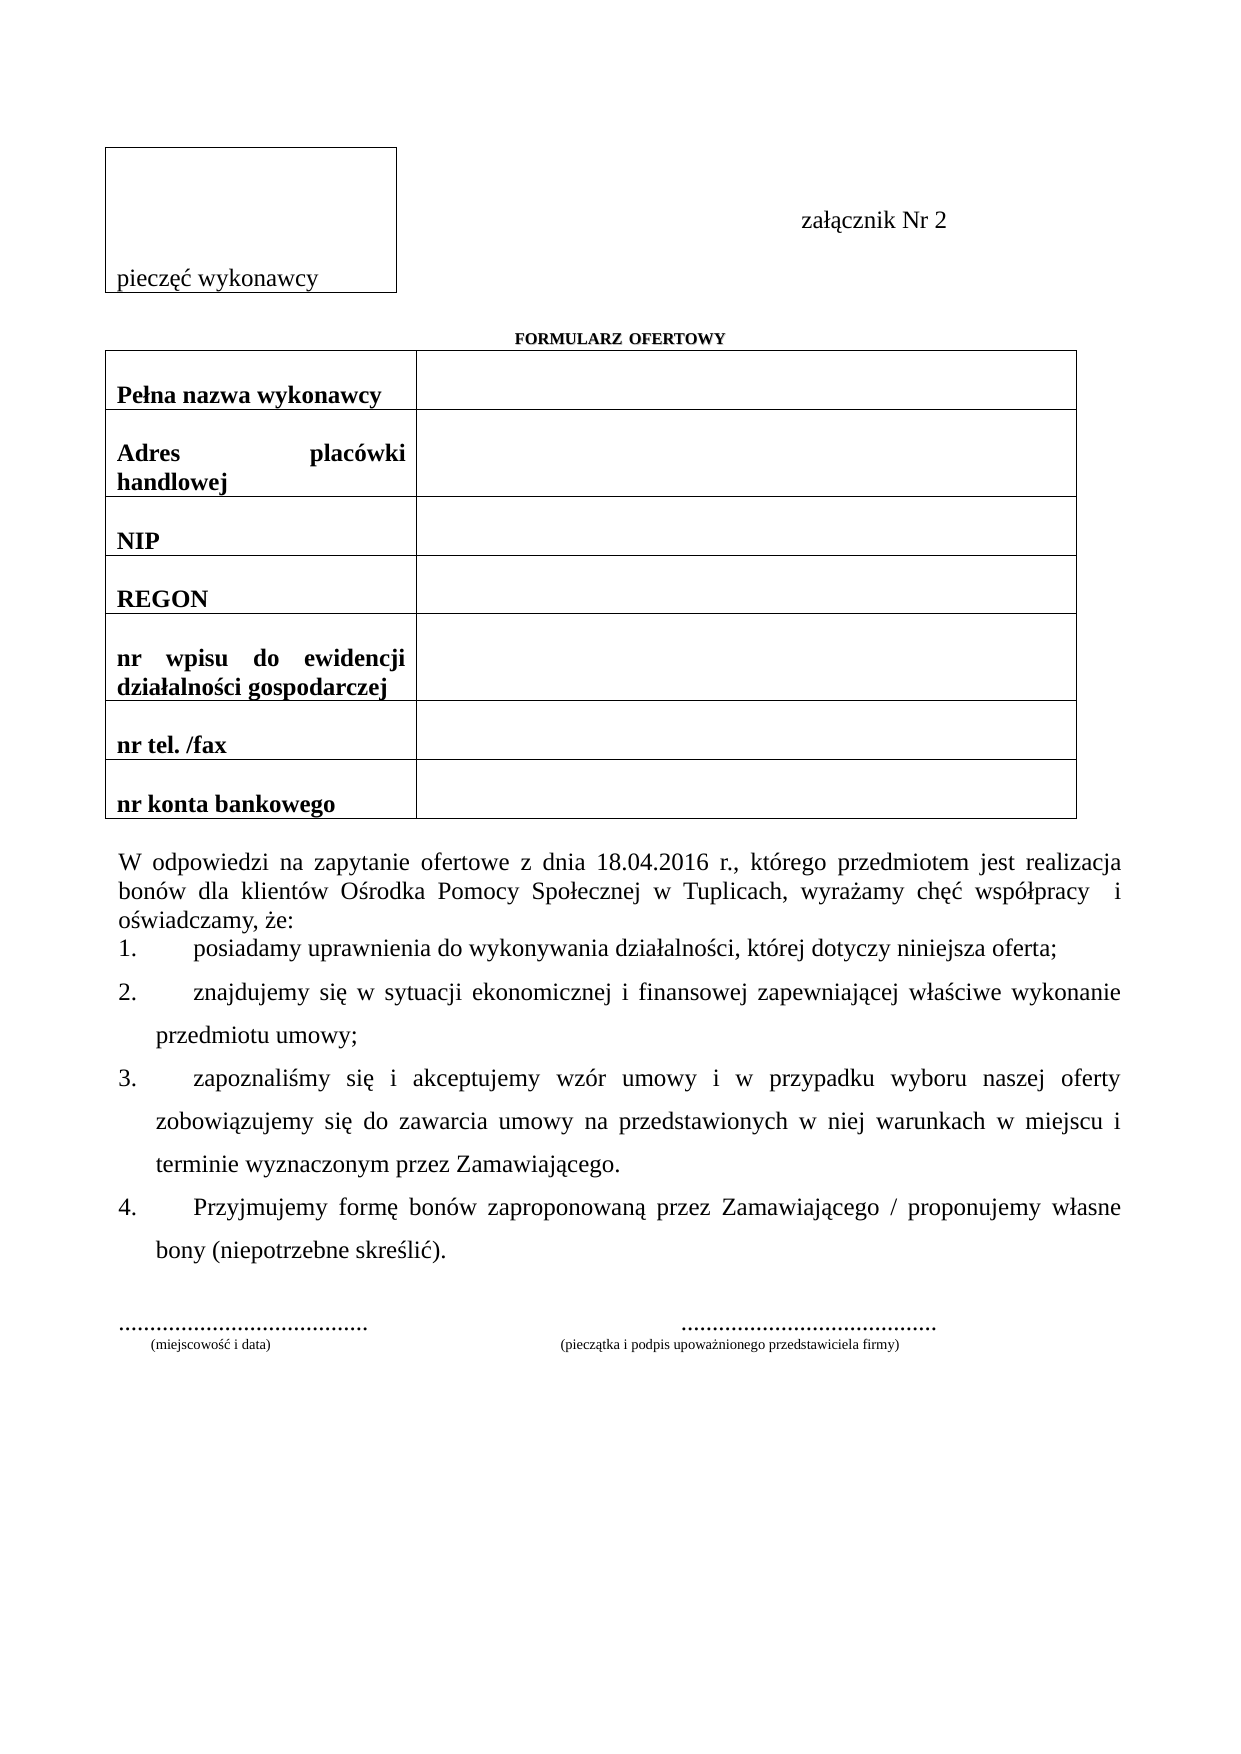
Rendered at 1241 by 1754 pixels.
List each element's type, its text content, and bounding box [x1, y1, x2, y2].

list znajdujemy się w sytuacji ekonomicznej i finansowej zapewniającej właściwe wykonanie przedmiotu umowy; [118, 977, 1122, 1048]
list zapoznaliśmy się i akceptujemy wzór umowy i w przypadku wyboru naszej oferty zobowiązujemy się do zawarcia umowy na przedstawionych w niej warunkach w miejscu i terminie wyznaczonym przez Zamawiającego. [118, 1063, 1122, 1178]
table_cell [417, 614, 1076, 700]
table_cell Adres placówki handlowej [106, 410, 416, 496]
list posiadamy uprawnienia do wykonywania działalności, której dotyczy niniejsza oferta; [118, 933, 1122, 962]
text formularz ofertowy [118, 321, 1122, 350]
list Przyjmujemy formę bonów zaproponowaną przez Zamawiającego / proponujemy własne bony (niepotrzebne skreślić). [118, 1192, 1122, 1264]
text (miejscowość i data) (pieczątka i podpis upoważnionego przedstawiciela firmy) [118, 1336, 1122, 1365]
table_cell [417, 556, 1076, 613]
table_header [417, 351, 1076, 409]
table_cell NIP [106, 497, 416, 554]
table_cell [417, 701, 1076, 759]
table_cell nr tel. /fax [106, 701, 416, 759]
table_cell [417, 497, 1076, 554]
text W odpowiedzi na zapytanie ofertowe z dnia 18.04.2016 r., którego przedmiotem jest realizacja bonów dla klientów Ośrodka Pomocy Społecznej w Tuplicach, wyrażamy chęć współpracy i oświadczamy, że: [118, 847, 1122, 933]
table_cell [417, 410, 1076, 496]
table_cell REGON [106, 556, 416, 613]
table_header Pełna nazwa wykonawcy [106, 351, 416, 409]
text ........................................ ......................................... [118, 1307, 1122, 1336]
table_cell nr wpisu do ewidencji działalności gospodarczej [106, 614, 416, 700]
table_header pieczęć wykonawcy [106, 148, 396, 292]
table_cell [417, 760, 1076, 817]
table_cell nr konta bankowego [106, 760, 416, 817]
table_header załącznik Nr 2 [397, 147, 1073, 292]
